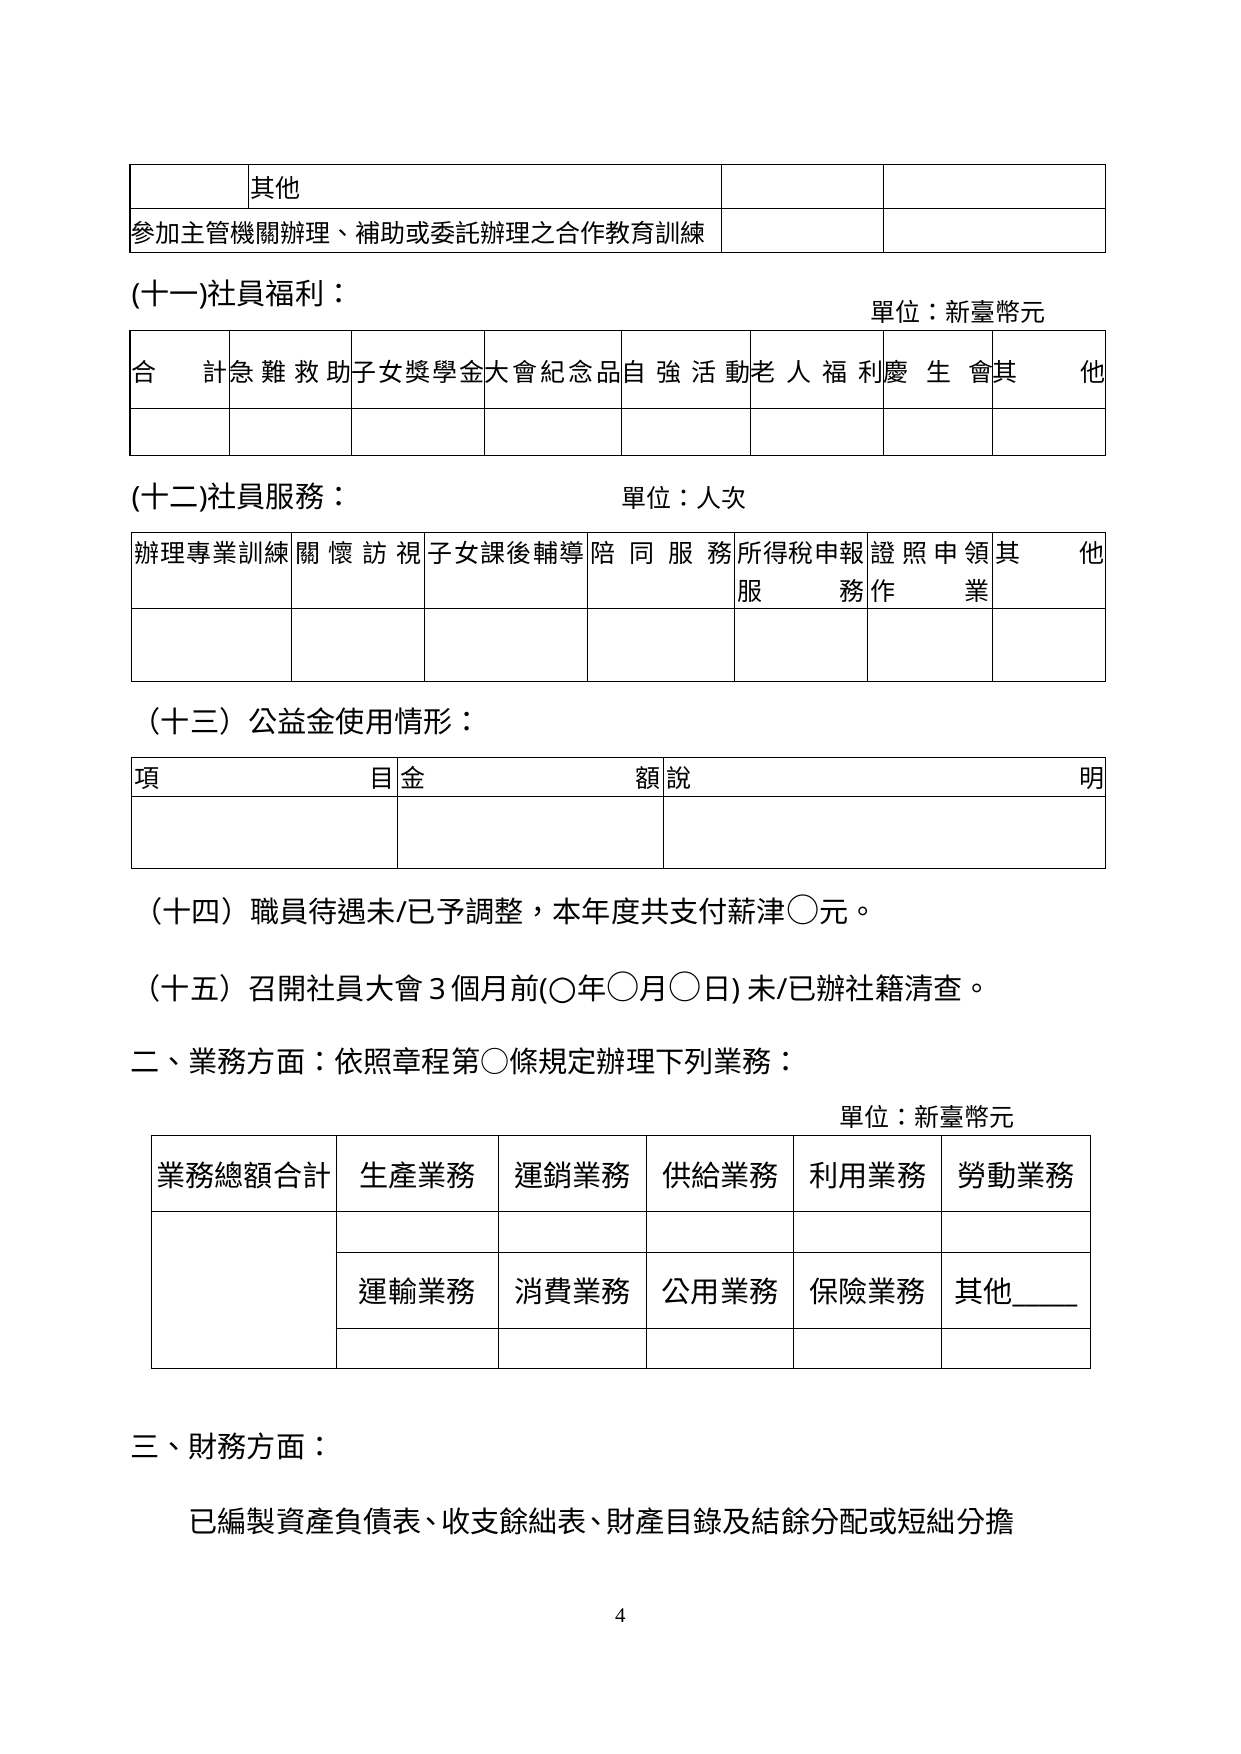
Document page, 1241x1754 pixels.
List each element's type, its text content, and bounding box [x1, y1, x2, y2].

table_cell [942, 1329, 1090, 1368]
table_cell 運輸業務 [337, 1253, 498, 1328]
table_cell [993, 609, 1105, 681]
table_cell [884, 209, 1105, 252]
table_header 供給業務 [647, 1136, 793, 1211]
table_cell [292, 609, 424, 681]
table_cell [499, 1212, 646, 1252]
table_cell [132, 797, 397, 868]
table_cell [131, 165, 248, 208]
table_cell 老人福利 [751, 331, 883, 408]
table_cell (十二)社員服務： 單位：人次 [130, 456, 1106, 532]
table_cell [664, 797, 1105, 868]
table_header 關懷訪視 [292, 533, 424, 608]
table_cell [398, 797, 663, 868]
table_cell [794, 1212, 941, 1252]
table_cell [722, 165, 883, 208]
table_header 證照申領作業 [868, 533, 992, 608]
table_cell [588, 609, 734, 681]
table_cell 消費業務 [499, 1253, 646, 1328]
table_cell [722, 209, 883, 252]
table_cell (十一)社員福利： [130, 253, 751, 330]
table_cell [499, 1329, 646, 1368]
table_cell [131, 409, 229, 455]
table_cell [230, 409, 351, 455]
table_header 子女課後輔導 [425, 533, 587, 608]
table_cell [735, 609, 867, 681]
table_header 陪同服務 [588, 533, 734, 608]
table_cell 其他_____ [942, 1253, 1090, 1328]
text 已編製資產負債表、收支餘絀表、財產目錄及結餘分配或短絀分擔 [130, 1482, 1014, 1557]
table_cell 單位：新臺幣元 [751, 253, 1106, 330]
table_header 其他 [993, 533, 1105, 608]
text 單位：新臺幣元 [155, 1097, 1014, 1135]
table_cell [942, 1212, 1090, 1252]
table_cell （十三）公益金使用情形： [130, 682, 1106, 757]
table_cell [884, 165, 1105, 208]
table_cell 合計 [131, 331, 229, 408]
table_cell 急難救助 [230, 331, 351, 408]
table_cell 參加主管機關辦理、補助或委託辦理之合作教育訓練 [131, 209, 721, 252]
text 二、業務方面：依照章程第○條規定辦理下列業務： [130, 1022, 1110, 1097]
table_cell [485, 409, 621, 455]
table_cell （十四）職員待遇未/已予調整，本年度共支付薪津○元。 [130, 869, 1106, 946]
table_cell [622, 409, 750, 455]
table_header 業務總額合計 [152, 1136, 336, 1211]
table_cell [647, 1212, 793, 1252]
table_header 利用業務 [794, 1136, 941, 1211]
table_cell 自強活動 [622, 331, 750, 408]
table_cell [794, 1329, 941, 1368]
table_cell 其他 [993, 331, 1105, 408]
table_header 勞動業務 [942, 1136, 1090, 1211]
table_header 所得稅申報服務 [735, 533, 867, 608]
table_cell [647, 1329, 793, 1368]
table_cell [152, 1212, 336, 1368]
table_cell [425, 609, 587, 681]
table_header 項目 [132, 758, 397, 796]
table_header 運銷業務 [499, 1136, 646, 1211]
table_cell [751, 409, 883, 455]
table_cell 其他 [249, 165, 721, 208]
table_cell [337, 1329, 498, 1368]
table_header 生產業務 [337, 1136, 498, 1211]
table_header 辦理專業訓練 [132, 533, 291, 608]
table_header 金額 [398, 758, 663, 796]
table_cell [868, 609, 992, 681]
table_cell （十五）召開社員大會3個月前(○年○月○日) 未/已辦社籍清查。 [130, 946, 1106, 1022]
table_cell [337, 1212, 498, 1252]
text 三、財務方面： [130, 1407, 1014, 1482]
table_cell [132, 609, 291, 681]
table_cell [993, 409, 1105, 455]
table_cell [884, 409, 992, 455]
table_cell 公用業務 [647, 1253, 793, 1328]
table_cell [352, 409, 484, 455]
table_cell 保險業務 [794, 1253, 941, 1328]
table_header 說明 [664, 758, 1105, 796]
table_cell 大會紀念品 [485, 331, 621, 408]
table_cell 子女獎學金 [352, 331, 484, 408]
table_cell 慶生會 [884, 331, 992, 408]
